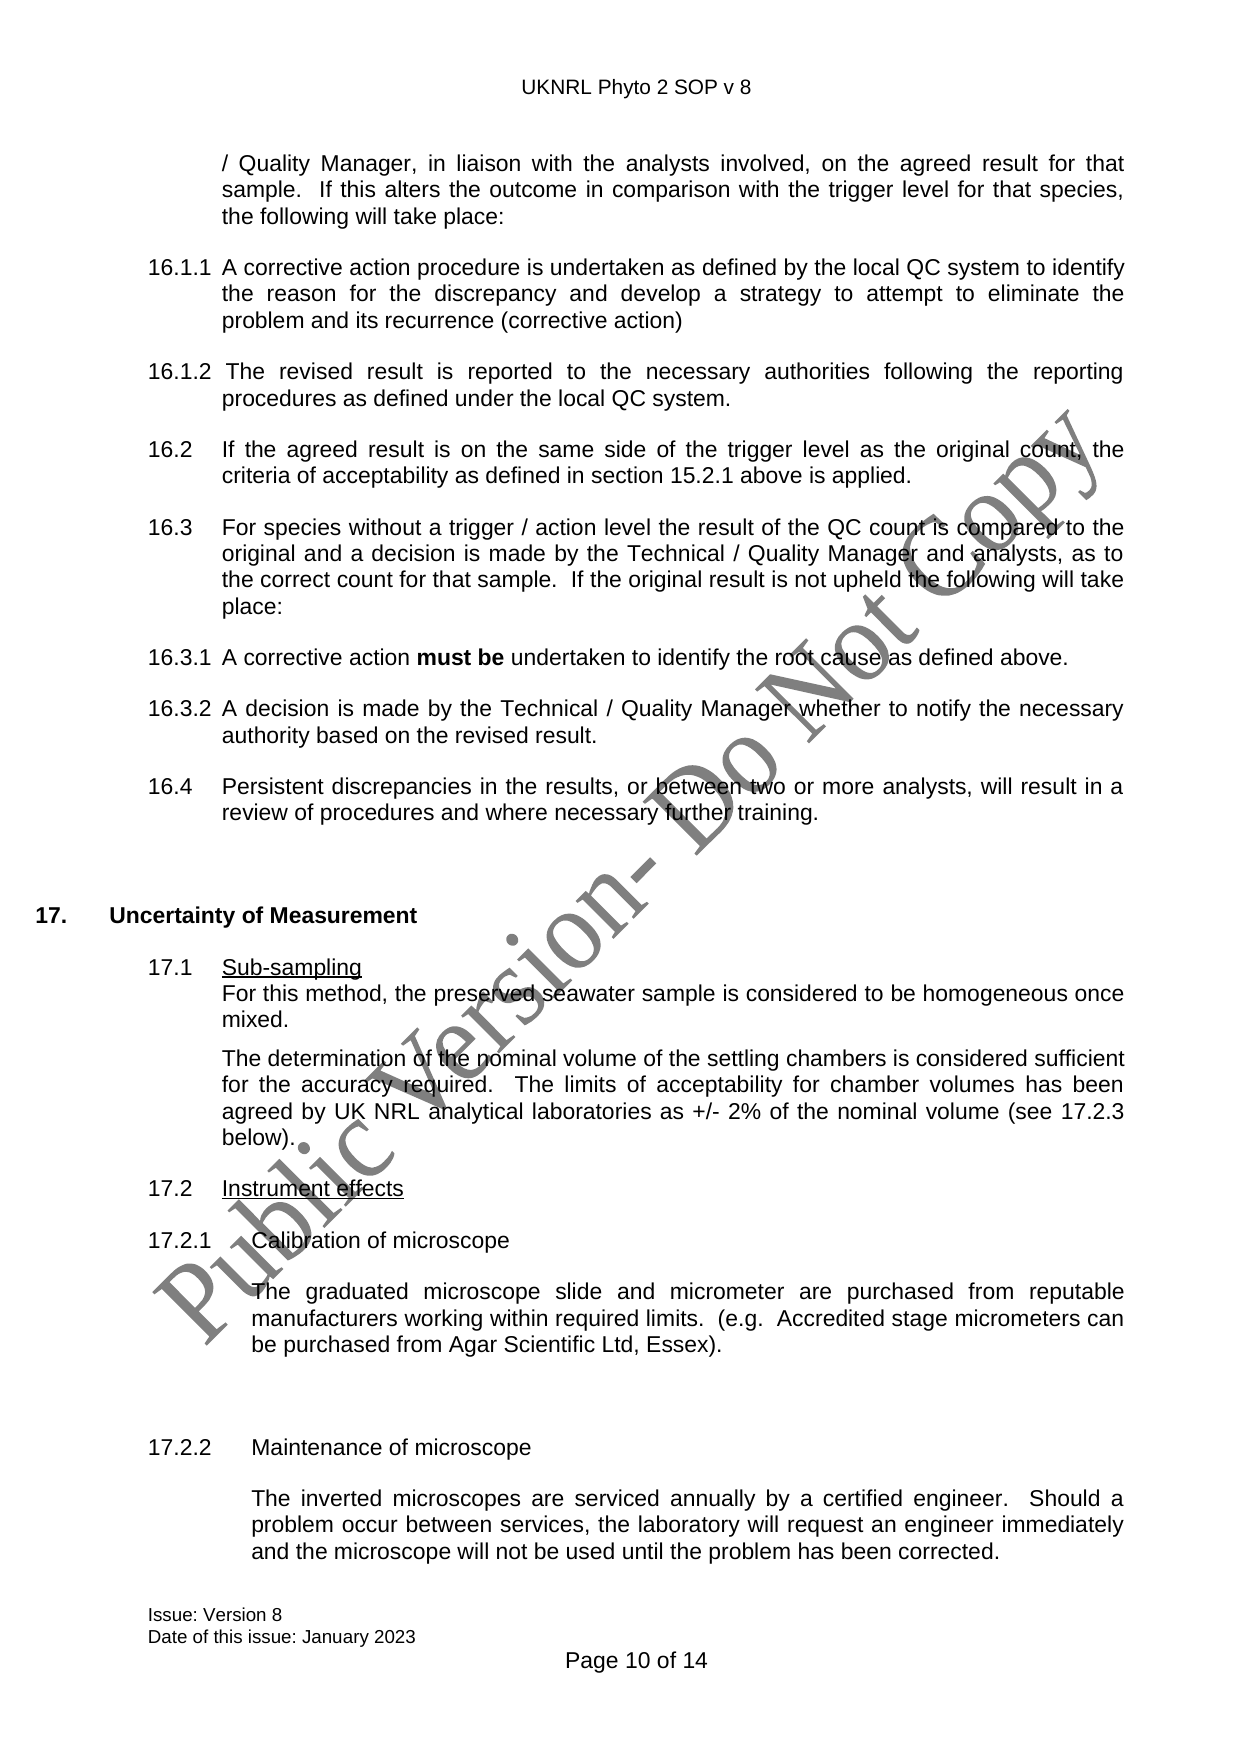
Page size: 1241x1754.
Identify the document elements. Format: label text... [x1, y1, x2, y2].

text 17.1 Sub-sampling [148, 953, 546, 980]
text 17.2.2 Maintenance of microscope [148, 1433, 1125, 1460]
subtitle For this method, the preserved seawater sample is considered to be homogeneous once mixed. [222, 980, 494, 1032]
text 16.1.2 The revised result is reported to the necessary authorities following the reporting procedures as defined under the local QC system. [148, 358, 1125, 411]
subtitle For this method, the preserved seawater sample is considered to be homogeneous once mixed. [479, 980, 1125, 1032]
text 17.2.1 Calibration of microscope [148, 1227, 279, 1253]
text 16.4 Persistent discrepancies in the results, or between two or more analysts, will result in a review of procedures and where necessary further training. [148, 773, 678, 826]
text The graduated microscope slide and micrometer are purchased from reputable manufacturers working within required limits. (e.g. Accredited stage micrometers can be purchased from Agar Scientific Ltd, Essex). [251, 1278, 1125, 1357]
subtitle The inverted microscopes are serviced annually by a certified engineer. Should a problem occur between services, the laboratory will request an engineer immediately and the microscope will not be used until the problem has been corrected. [251, 1485, 1125, 1564]
list Uncertainty of Measurement [35, 902, 610, 928]
text 17.2 Instrument effects [340, 1175, 1125, 1202]
text 16.3 For species without a trigger / action level the result of the QC count is compared to the original and a decision is made by the Technical / Quality Manager and analysts, as to the correct count for that sample. If the original result is not upheld the following will take place: [148, 513, 1125, 619]
text 16.2 If the agreed result is on the same side of the trigger level as the original count, the criteria of acceptability as defined in section 15.2.1 above is applied. [148, 436, 1091, 488]
text 16.3.2 A decision is made by the Technical / Quality Manager whether to notify the necessary authority based on the revised result. [148, 695, 1125, 748]
text 17.2 Instrument effects [297, 1175, 347, 1198]
text 17.2 Instrument effects [148, 1175, 305, 1202]
text 17.2.1 Calibration of microscope [302, 1227, 1125, 1253]
text 16.3.1 A corrective action must be undertaken to identify the root cause as defined above. [148, 644, 816, 670]
text 16.3.1 A corrective action must be undertaken to identify the root cause as defined above. [885, 644, 1125, 670]
list [599, 902, 1125, 928]
text The determination of the nominal volume of the settling chambers is considered sufficient for the accuracy required. The limits of acceptability for chamber volumes has been agreed by UK NRL analytical laboratories as +/- 2% of the nominal volume (see 17.2.3 below). [222, 1045, 1125, 1150]
text 16.4 Persistent discrepancies in the results, or between two or more analysts, will result in a review of procedures and where necessary further training. [664, 775, 725, 826]
text 16.4 Persistent discrepancies in the results, or between two or more analysts, will result in a review of procedures and where necessary further training. [715, 773, 1125, 826]
text 16.1.1 A corrective action procedure is undertaken as defined by the local QC system to identify the reason for the discrepancy and develop a strategy to attempt to eliminate the problem and its recurrence (corrective action) [148, 254, 1125, 333]
text / Quality Manager, in liaison with the analysts involved, on the agreed result for that sample. If this alters the outcome in comparison with the trigger level for that species, the following will take place: [148, 150, 1125, 229]
text 17.2.1 Calibration of microscope [268, 1227, 304, 1252]
text [534, 953, 1125, 980]
